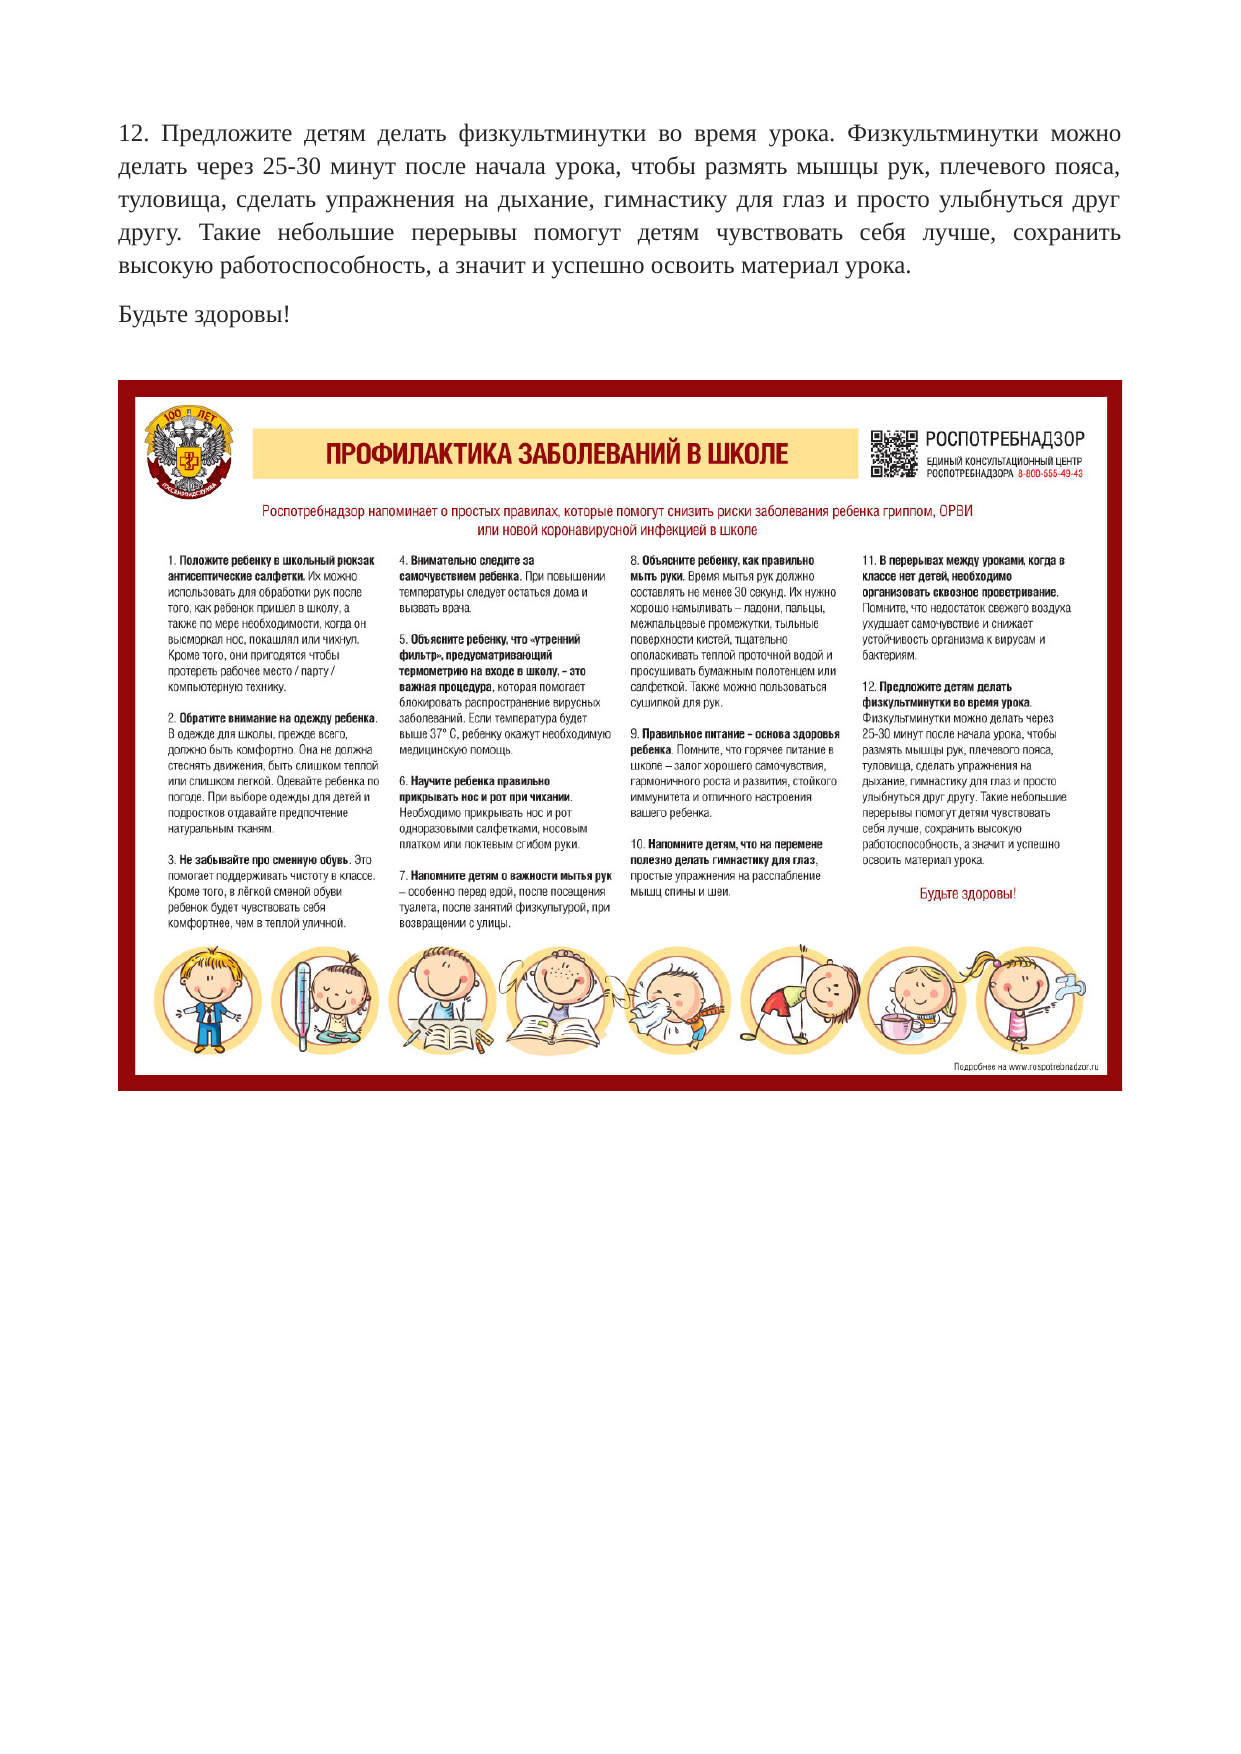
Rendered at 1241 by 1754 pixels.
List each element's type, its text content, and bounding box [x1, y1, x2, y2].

text Будьте здоровы! [118, 299, 1122, 328]
picture [118, 380, 1123, 1091]
text 12. Предложите детям делать физкультминутки во время урока. Физкультминутки можно делать через 25-30 минут после начала урока, чтобы размять мышцы рук, плечевого пояса, туловища, сделать упражнения на дыхание, гимнастику для глаз и просто улыбнуться друг другу. Такие небольшие перерывы помогут детям чувствовать себя лучше, сохранить высокую работоспособность, а значит и успешно освоить материал урока. [118, 118, 1122, 279]
